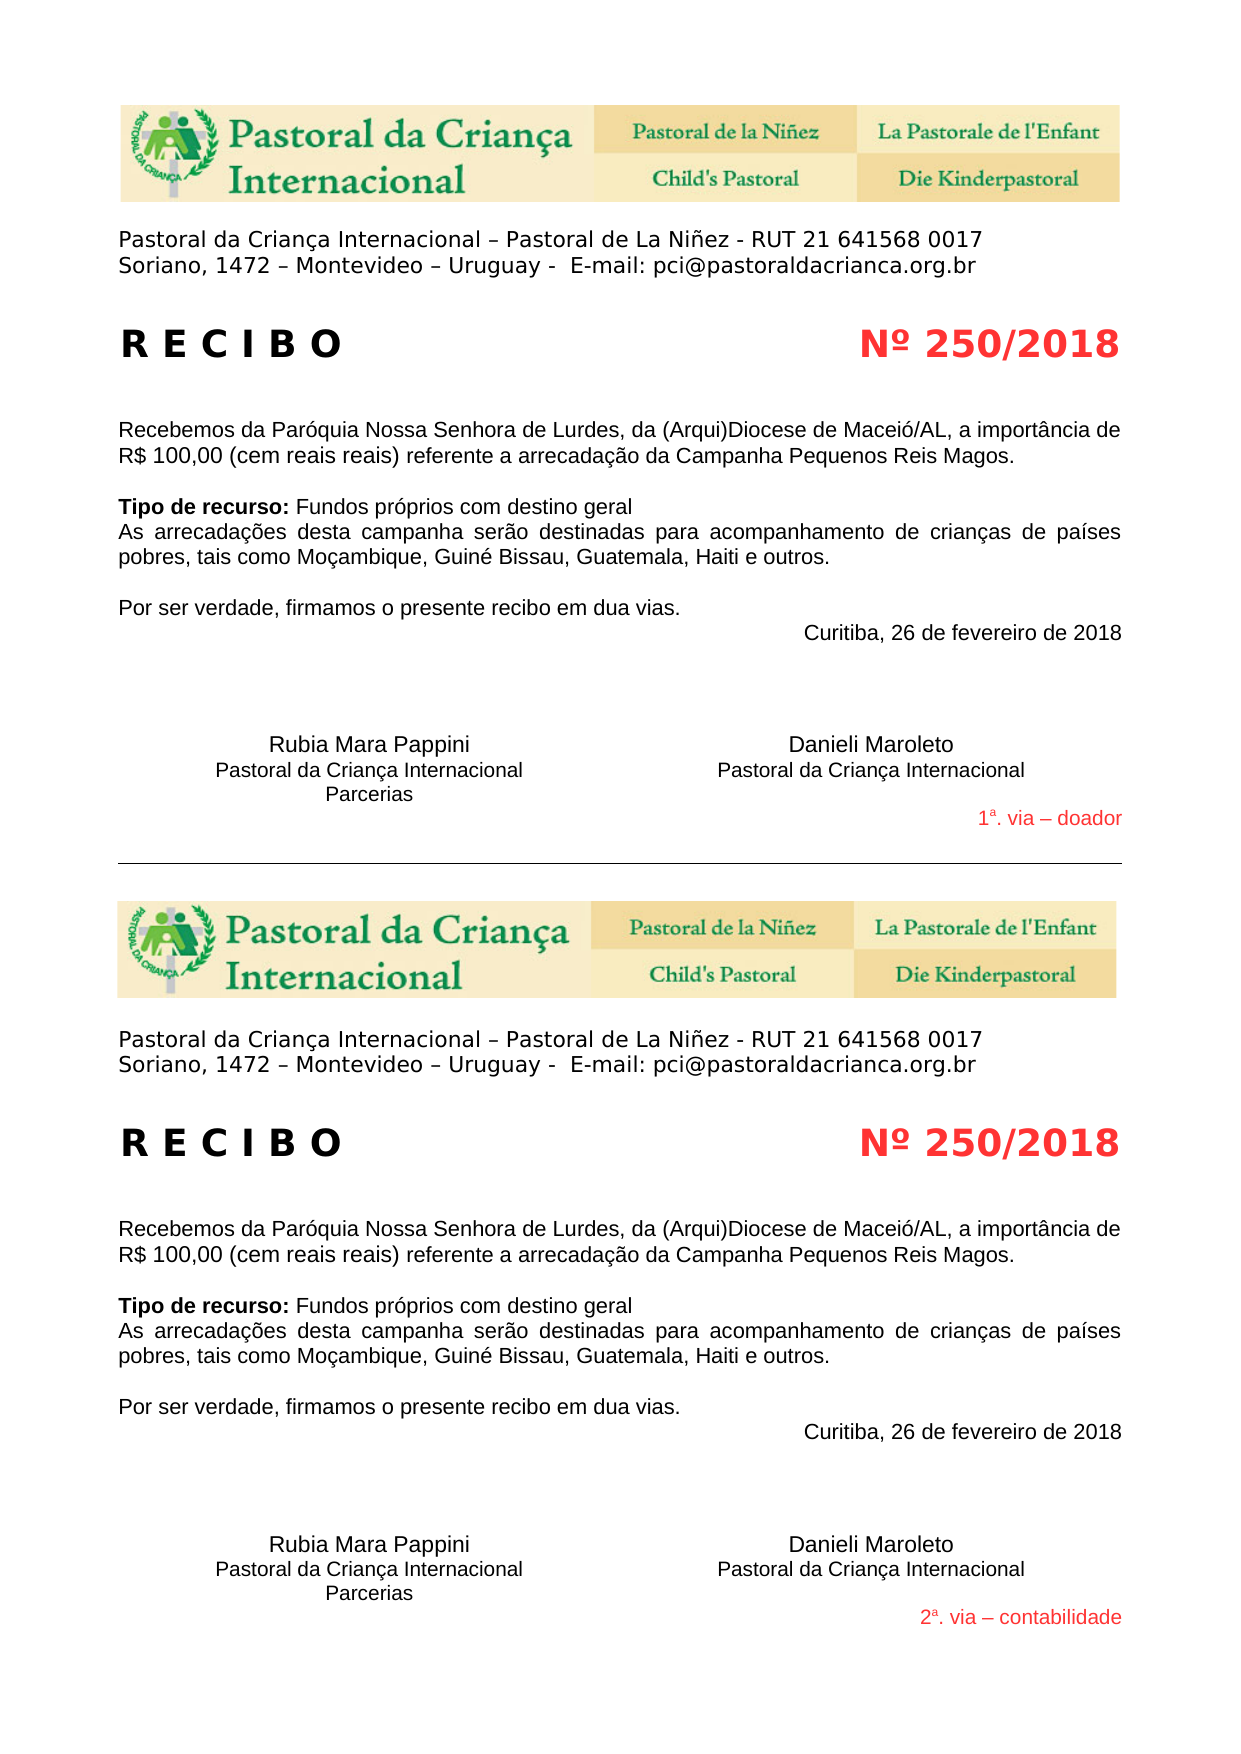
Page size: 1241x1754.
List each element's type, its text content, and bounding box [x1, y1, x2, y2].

text Curitiba, 26 de fevereiro de 2018 [118, 1419, 1122, 1444]
text Recebemos da Paróquia Nossa Senhora de Lurdes, da (Arqui)Diocese de Maceió/AL, a importância de R$ 100,00 (cem reais reais) referente a arrecadação da Campanha Pequenos Reis Magos. [118, 1216, 1122, 1268]
text Soriano, 1472 – Montevideo – Uruguay - E-mail: pci@pastoraldacrianca.org.br [118, 253, 1122, 279]
text Curitiba, 26 de fevereiro de 2018 [118, 620, 1122, 645]
table_header Danieli Maroleto Pastoral da Criança Internacional [620, 731, 1122, 806]
text R E C I B O Nº 250/2018 [118, 1122, 1122, 1165]
picture [120, 105, 1120, 202]
picture [117, 901, 1117, 998]
text 2a. via – contabilidade [118, 1605, 1122, 1629]
table_header Rubia Mara Pappini Pastoral da Criança Internacional Parcerias [118, 1531, 620, 1605]
text As arrecadações desta campanha serão destinadas para acompanhamento de crianças de países pobres, tais como Moçambique, Guiné Bissau, Guatemala, Haiti e outros. [118, 519, 1122, 569]
text Tipo de recurso: Fundos próprios com destino geral [118, 494, 1122, 519]
text Pastoral da Criança Internacional – Pastoral de La Niñez - RUT 21 641568 0017 [118, 228, 1122, 253]
text Por ser verdade, firmamos o presente recibo em dua vias. [118, 1394, 1122, 1419]
text As arrecadações desta campanha serão destinadas para acompanhamento de crianças de países pobres, tais como Moçambique, Guiné Bissau, Guatemala, Haiti e outros. [118, 1318, 1122, 1369]
text 1a. via – doador [118, 806, 1122, 829]
text Por ser verdade, firmamos o presente recibo em dua vias. [118, 594, 1122, 620]
text Recebemos da Paróquia Nossa Senhora de Lurdes, da (Arqui)Diocese de Maceió/AL, a importância de R$ 100,00 (cem reais reais) referente a arrecadação da Campanha Pequenos Reis Magos. [118, 417, 1122, 468]
text R E C I B O Nº 250/2018 [118, 322, 1122, 366]
text Soriano, 1472 – Montevideo – Uruguay - E-mail: pci@pastoraldacrianca.org.br [118, 1052, 1122, 1078]
text Pastoral da Criança Internacional – Pastoral de La Niñez - RUT 21 641568 0017 [118, 1027, 1122, 1052]
table_header Rubia Mara Pappini Pastoral da Criança Internacional Parcerias [118, 731, 620, 806]
text Tipo de recurso: Fundos próprios com destino geral [118, 1293, 1122, 1318]
table_header Danieli Maroleto Pastoral da Criança Internacional [620, 1531, 1122, 1605]
